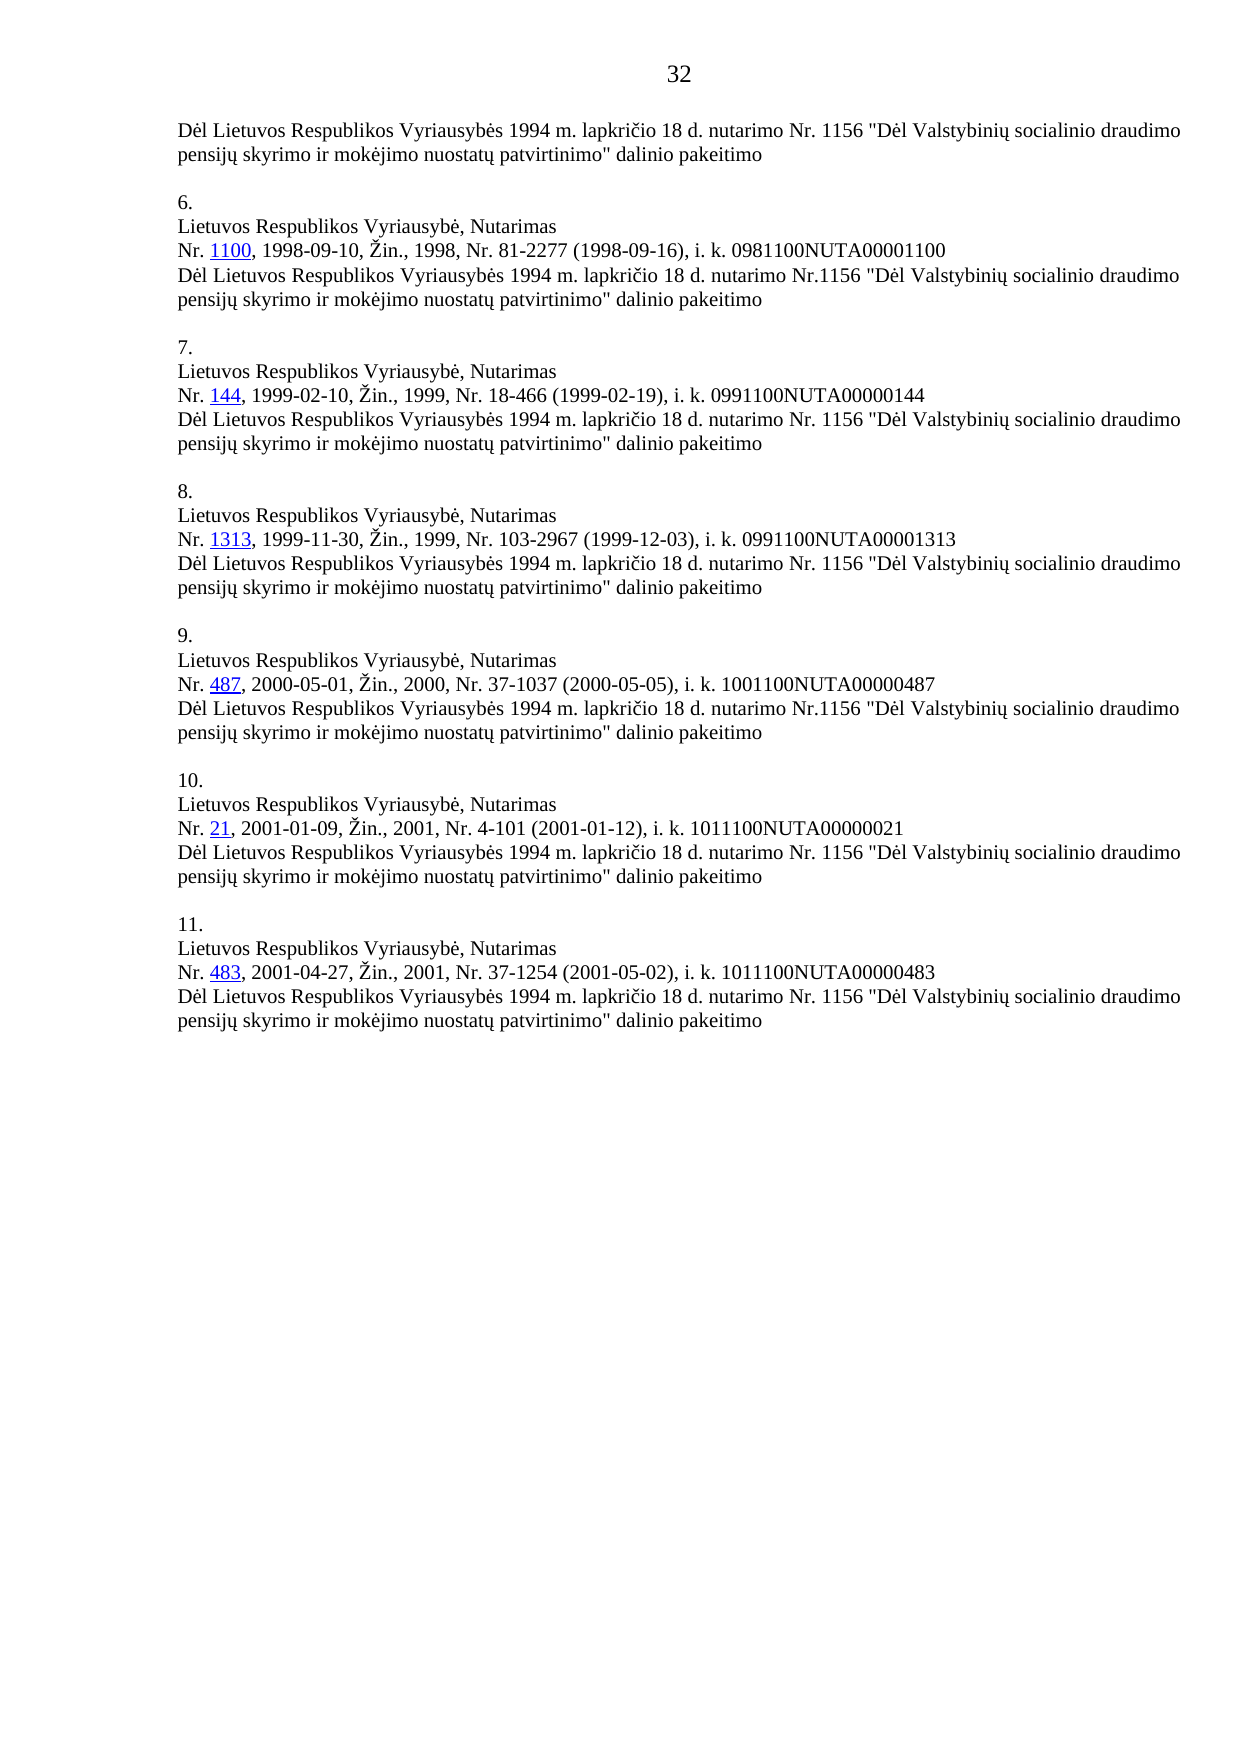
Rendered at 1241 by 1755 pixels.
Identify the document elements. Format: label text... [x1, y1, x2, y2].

text 11. [177, 912, 1181, 936]
text Lietuvos Respublikos Vyriausybė, Nutarimas [177, 359, 1181, 383]
text Dėl Lietuvos Respublikos Vyriausybės 1994 m. lapkričio 18 d. nutarimo Nr.1156 "Dėl Valstybinių socialinio draudimo pensijų skyrimo ir mokėjimo nuostatų patvirtinimo" dalinio pakeitimo [177, 262, 1181, 311]
text Dėl Lietuvos Respublikos Vyriausybės 1994 m. lapkričio 18 d. nutarimo Nr. 1156 "Dėl Valstybinių socialinio draudimo pensijų skyrimo ir mokėjimo nuostatų patvirtinimo" dalinio pakeitimo [177, 118, 1181, 166]
text Lietuvos Respublikos Vyriausybė, Nutarimas [177, 214, 1181, 238]
text Dėl Lietuvos Respublikos Vyriausybės 1994 m. lapkričio 18 d. nutarimo Nr. 1156 "Dėl Valstybinių socialinio draudimo pensijų skyrimo ir mokėjimo nuostatų patvirtinimo" dalinio pakeitimo [177, 984, 1181, 1032]
text Dėl Lietuvos Respublikos Vyriausybės 1994 m. lapkričio 18 d. nutarimo Nr. 1156 "Dėl Valstybinių socialinio draudimo pensijų skyrimo ir mokėjimo nuostatų patvirtinimo" dalinio pakeitimo [177, 840, 1181, 888]
text Lietuvos Respublikos Vyriausybė, Nutarimas [177, 647, 1181, 672]
text 9. [177, 623, 1181, 647]
text Dėl Lietuvos Respublikos Vyriausybės 1994 m. lapkričio 18 d. nutarimo Nr. 1156 "Dėl Valstybinių socialinio draudimo pensijų skyrimo ir mokėjimo nuostatų patvirtinimo" dalinio pakeitimo [177, 551, 1181, 599]
text 8. [177, 479, 1181, 503]
text 7. [177, 335, 1181, 359]
text Nr. 487, 2000-05-01, Žin., 2000, Nr. 37-1037 (2000-05-05), i. k. 1001100NUTA00000487 [177, 672, 1181, 696]
text Lietuvos Respublikos Vyriausybė, Nutarimas [177, 936, 1181, 960]
text Dėl Lietuvos Respublikos Vyriausybės 1994 m. lapkričio 18 d. nutarimo Nr. 1156 "Dėl Valstybinių socialinio draudimo pensijų skyrimo ir mokėjimo nuostatų patvirtinimo" dalinio pakeitimo [177, 407, 1181, 455]
text Lietuvos Respublikos Vyriausybė, Nutarimas [177, 503, 1181, 527]
text 6. [177, 190, 1181, 214]
text 10. [177, 768, 1181, 792]
text Nr. 483, 2001-04-27, Žin., 2001, Nr. 37-1254 (2001-05-02), i. k. 1011100NUTA00000483 [177, 960, 1181, 984]
text Nr. 1313, 1999-11-30, Žin., 1999, Nr. 103-2967 (1999-12-03), i. k. 0991100NUTA00001313 [177, 527, 1181, 551]
text Dėl Lietuvos Respublikos Vyriausybės 1994 m. lapkričio 18 d. nutarimo Nr.1156 "Dėl Valstybinių socialinio draudimo pensijų skyrimo ir mokėjimo nuostatų patvirtinimo" dalinio pakeitimo [177, 696, 1181, 744]
text Lietuvos Respublikos Vyriausybė, Nutarimas [177, 792, 1181, 816]
text Nr. 144, 1999-02-10, Žin., 1999, Nr. 18-466 (1999-02-19), i. k. 0991100NUTA00000144 [177, 383, 1181, 407]
text Nr. 1100, 1998-09-10, Žin., 1998, Nr. 81-2277 (1998-09-16), i. k. 0981100NUTA00001100 [177, 238, 1181, 262]
text Nr. 21, 2001-01-09, Žin., 2001, Nr. 4-101 (2001-01-12), i. k. 1011100NUTA00000021 [177, 816, 1181, 840]
